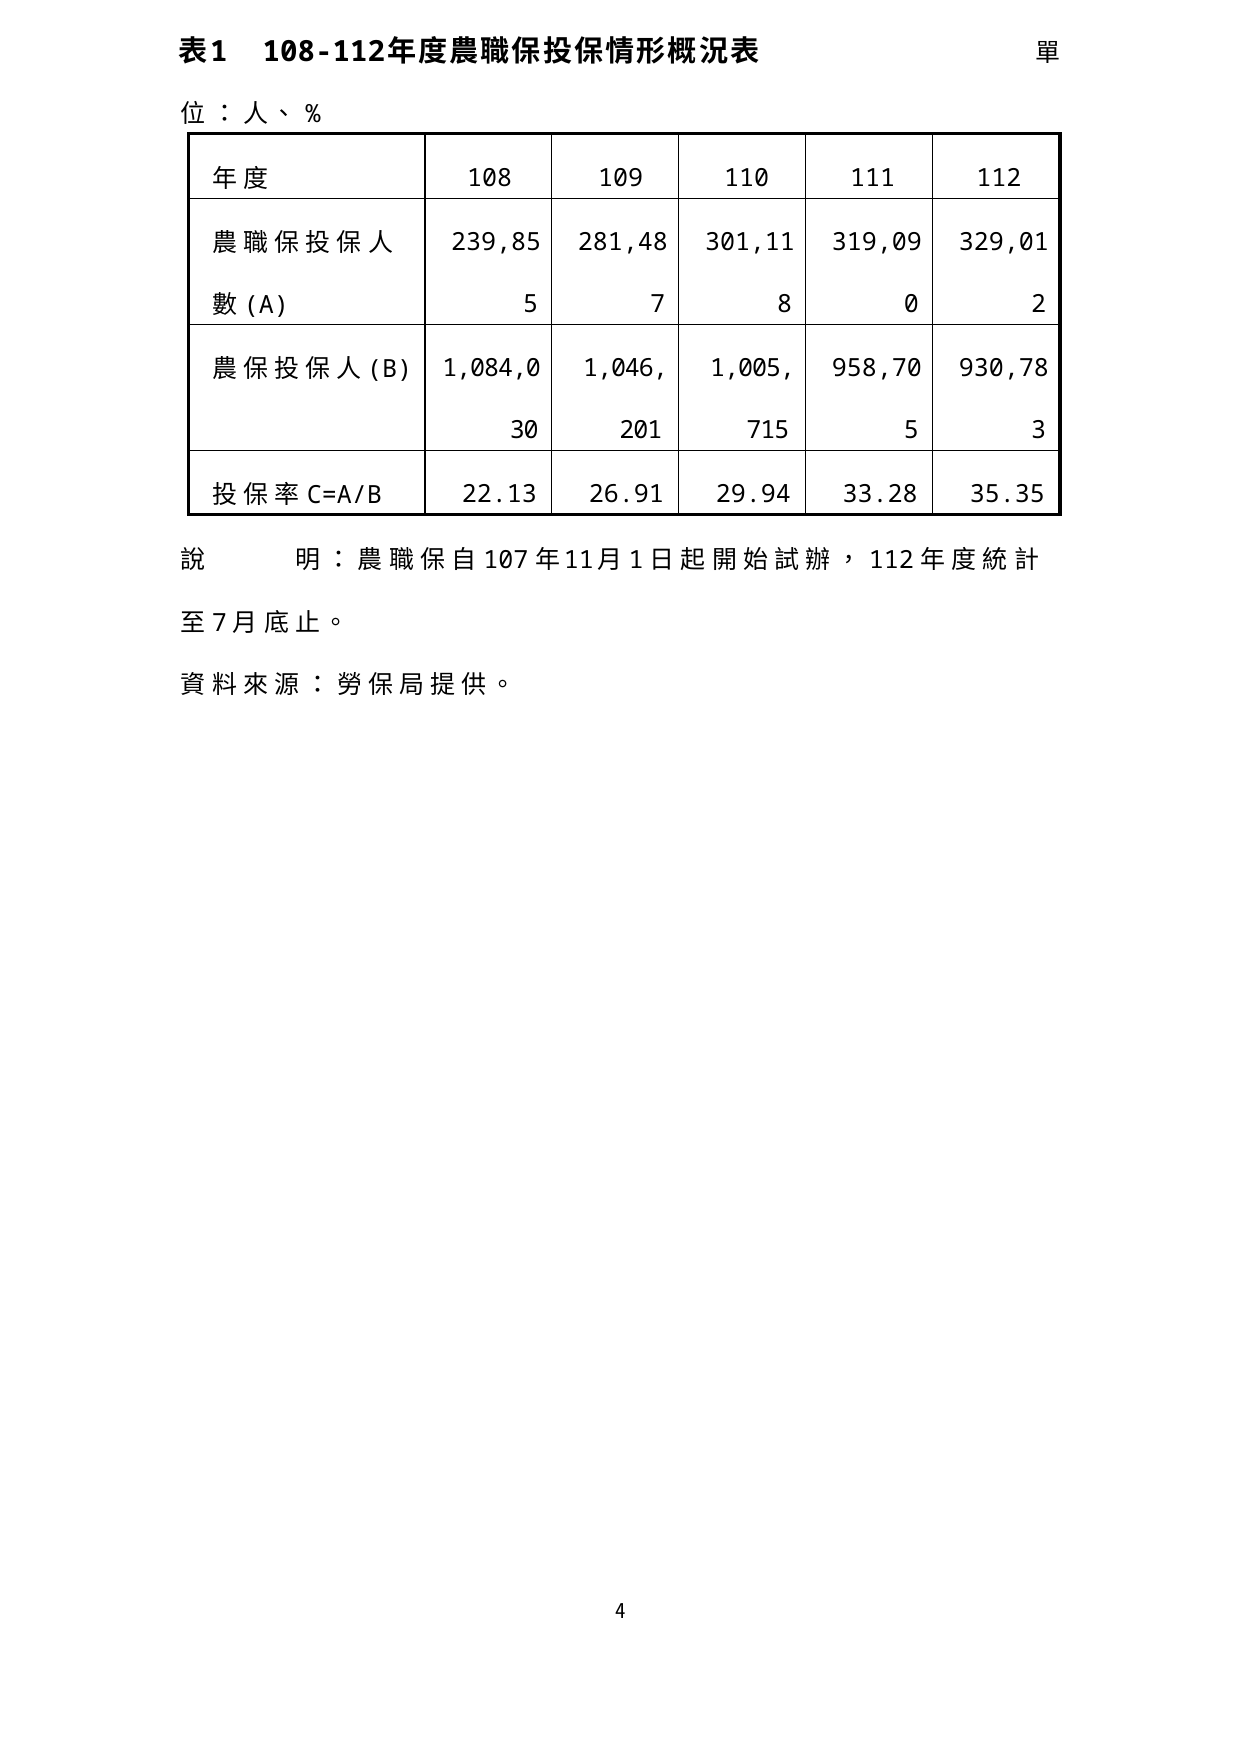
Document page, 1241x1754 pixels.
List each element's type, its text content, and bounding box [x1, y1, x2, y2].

table_cell 35.35 [933, 451, 1058, 513]
table_cell 33.28 [806, 451, 932, 513]
table_cell 1,084,030 [426, 325, 551, 450]
table_cell 26.91 [552, 451, 678, 513]
text 資料來源：勞保局提供。 [177, 641, 1063, 704]
table_cell 329,012 [933, 199, 1058, 324]
table_cell 239,855 [426, 199, 551, 324]
table_cell 319,090 [806, 199, 932, 324]
table_cell 958,705 [806, 325, 932, 450]
table_cell 281,487 [552, 199, 678, 324]
table_cell 1,005,715 [679, 325, 805, 450]
table_header 109 [552, 135, 678, 198]
table_header 108 [426, 135, 551, 198]
text 表1 108-112年度農職保投保情形概況表 單位：人、% [177, 7, 1063, 132]
table_cell 農職保投保人數(A) [190, 199, 424, 324]
table_header 111 [806, 135, 932, 198]
table_cell 1,046,201 [552, 325, 678, 450]
table_cell 301,118 [679, 199, 805, 324]
text 說 明：農職保自107年11月1日起開始試辦，112年度統計至7月底止。 [177, 516, 1063, 641]
table_cell 農保投保人(B) [190, 325, 424, 450]
table_header 110 [679, 135, 805, 198]
table_cell 投保率C=A/B [190, 451, 424, 513]
table_cell 930,783 [933, 325, 1058, 450]
table_cell 22.13 [426, 451, 551, 513]
table_header 112 [933, 135, 1058, 198]
table_header 年度 [190, 135, 424, 198]
table_cell 29.94 [679, 451, 805, 513]
